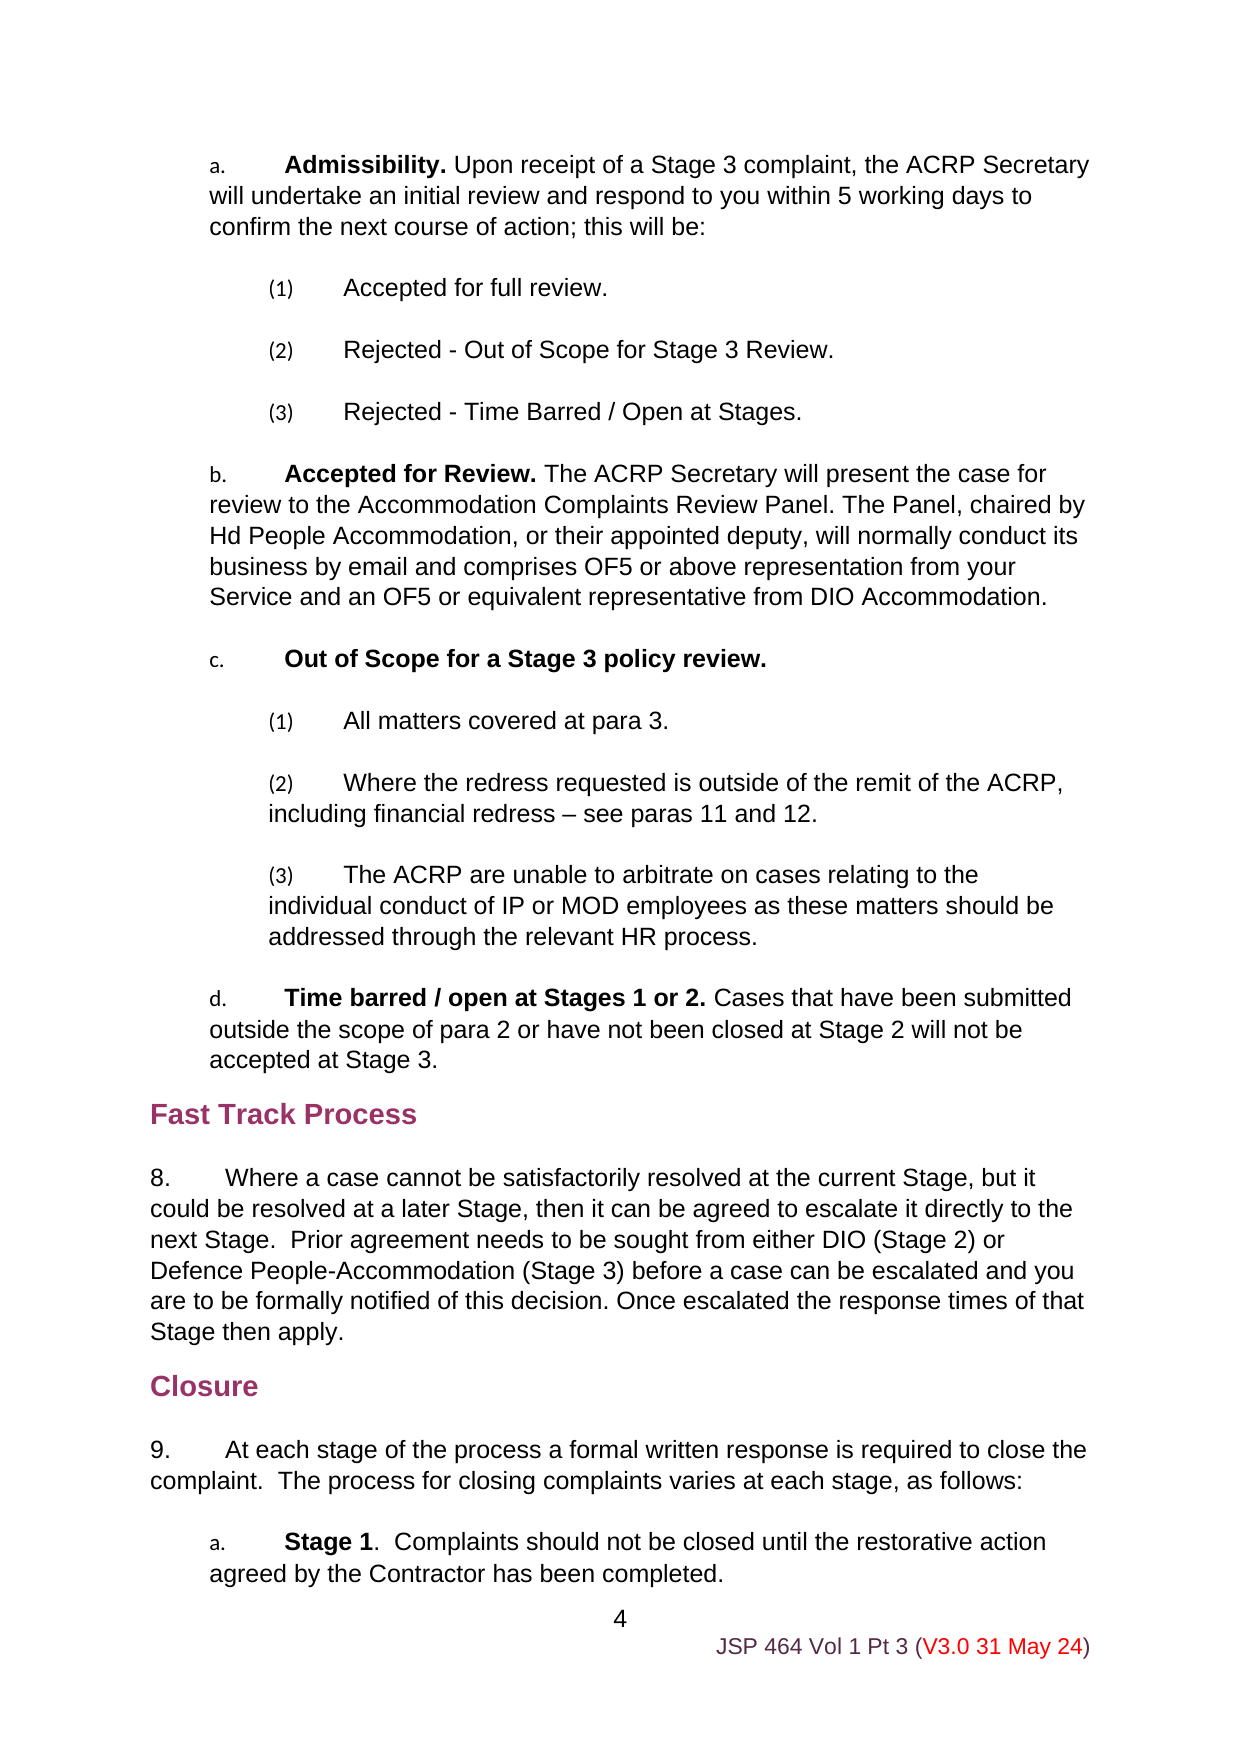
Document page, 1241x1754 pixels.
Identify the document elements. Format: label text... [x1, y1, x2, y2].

list The ACRP are unable to arbitrate on cases relating to the individual conduct of IP or MOD employees as these matters should be addressed through the relevant HR process. [268, 860, 1090, 951]
list Admissibility. Upon receipt of a Stage 3 complaint, the ACRP Secretary will undertake an initial review and respond to you within 5 working days to confirm the next course of action; this will be: [209, 150, 1090, 241]
list All matters covered at para 3. [268, 706, 1090, 735]
list Accepted for full review. [268, 273, 1090, 302]
subtitle Closure [150, 1369, 1090, 1402]
list At each stage of the process a formal written response is required to close the complaint. The process for closing complaints varies at each stage, as follows: [150, 1435, 1090, 1495]
list Rejected - Time Barred / Open at Stages. [268, 397, 1090, 426]
list Rejected - Out of Scope for Stage 3 Review. [268, 335, 1090, 364]
list Time barred / open at Stages 1 or 2. Cases that have been submitted outside the scope of para 2 or have not been closed at Stage 2 will not be accepted at Stage 3. [209, 983, 1090, 1074]
list Out of Scope for a Stage 3 policy review. [209, 644, 1090, 673]
subtitle Fast Track Process [150, 1097, 1090, 1130]
list Stage 1. Complaints should not be closed until the restorative action agreed by the Contractor has been completed. [209, 1527, 1090, 1587]
list Accepted for Review. The ACRP Secretary will present the case for review to the Accommodation Complaints Review Panel. The Panel, chaired by Hd People Accommodation, or their appointed deputy, will normally conduct its business by email and comprises OF5 or above representation from your Service and an OF5 or equivalent representative from DIO Accommodation. [209, 459, 1090, 611]
list Where the redress requested is outside of the remit of the ACRP, including financial redress – see paras 11 and 12. [268, 767, 1090, 827]
list Where a case cannot be satisfactorily resolved at the current Stage, but it could be resolved at a later Stage, then it can be agreed to escalate it directly to the next Stage. Prior agreement needs to be sought from either DIO (Stage 2) or Defence People-Accommodation (Stage 3) before a case can be escalated and you are to be formally notified of this decision. Once escalated the response times of that Stage then apply. [150, 1163, 1090, 1346]
